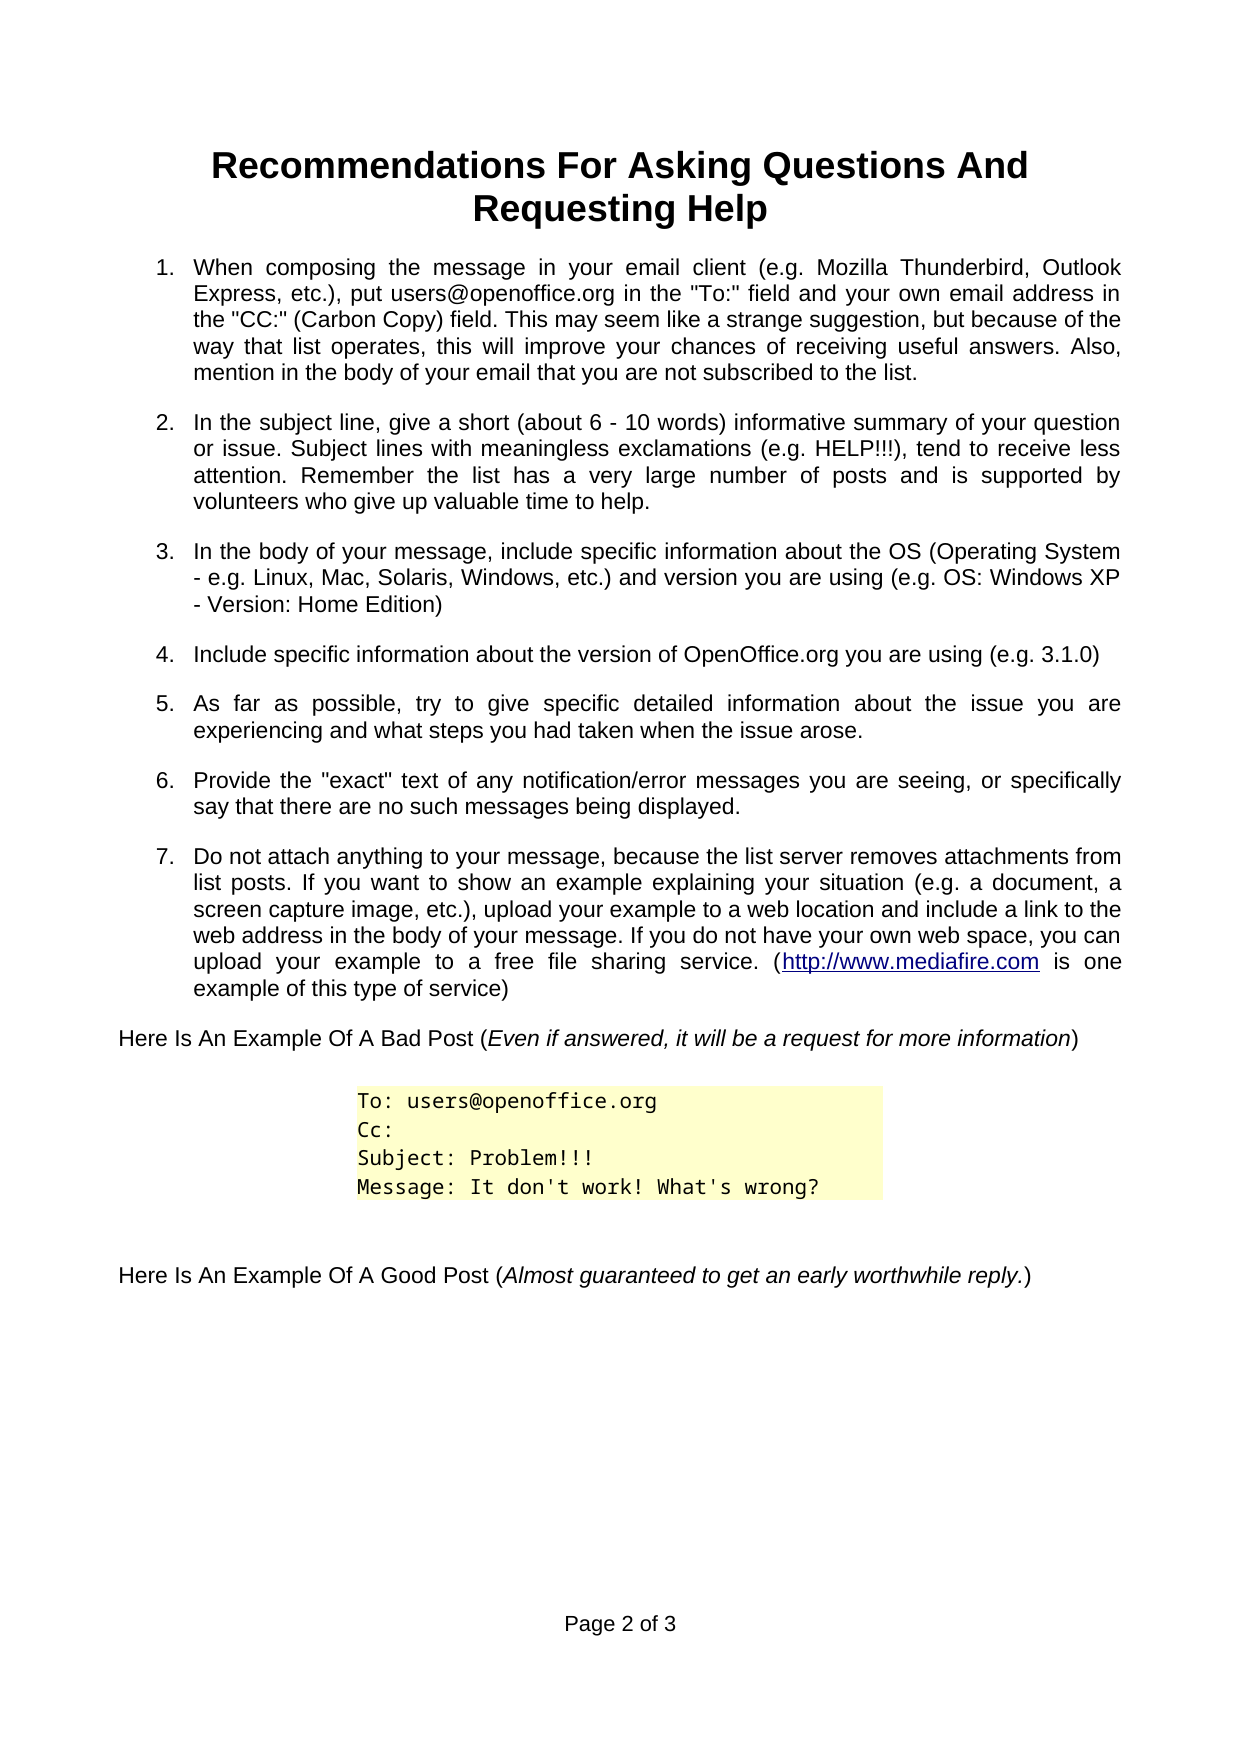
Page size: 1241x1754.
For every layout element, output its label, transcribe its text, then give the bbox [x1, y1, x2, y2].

text Subject: Problem!!! [357, 1143, 883, 1172]
list As far as possible, try to give specific detailed information about the issue you are experiencing and what steps you had taken when the issue arose. [156, 690, 1122, 743]
list When composing the message in your email client (e.g. Mozilla Thunderbird, Outlook Express, etc.), put users@openoffice.org in the "To:" field and your own email address in the "CC:" (Carbon Copy) field. This may seem like a strange suggestion, but because of the way that list operates, this will improve your chances of receiving useful answers. Also, mention in the body of your email that you are not subscribed to the list. [156, 254, 1122, 385]
text Cc: [357, 1115, 883, 1143]
list Include specific information about the version of OpenOffice.org you are using (e.g. 3.1.0) [156, 641, 1122, 667]
text Here Is An Example Of A Bad Post (Even if answered, it will be a request for more information) [118, 1024, 1122, 1051]
text Message: It don't work! What's wrong? [357, 1172, 883, 1200]
text To: users@openoffice.org [357, 1086, 883, 1115]
list In the subject line, give a short (about 6 - 10 words) informative summary of your question or issue. Subject lines with meaningless exclamations (e.g. HELP!!!), tend to receive less attention. Remember the list has a very large number of posts and is supported by volunteers who give up valuable time to help. [156, 409, 1122, 514]
list Provide the "exact" text of any notification/error messages you are seeing, or specifically say that there are no such messages being displayed. [156, 767, 1122, 819]
text Here Is An Example Of A Good Post (Almost guaranteed to get an early worthwhile reply.) [118, 1262, 1122, 1288]
list Do not attach anything to your message, because the list server removes attachments from list posts. If you want to show an example explaining your situation (e.g. a document, a screen capture image, etc.), upload your example to a web location and include a link to the web address in the body of your message. If you do not have your own web space, you can upload your example to a free file sharing service. (http://www.mediafire.com is one example of this type of service) [156, 843, 1122, 1001]
list In the body of your message, include specific information about the OS (Operating System - e.g. Linux, Mac, Solaris, Windows, etc.) and version you are using (e.g. OS: Windows XP - Version: Home Edition) [156, 538, 1122, 617]
title Recommendations For Asking Questions And Requesting Help [118, 143, 1122, 229]
